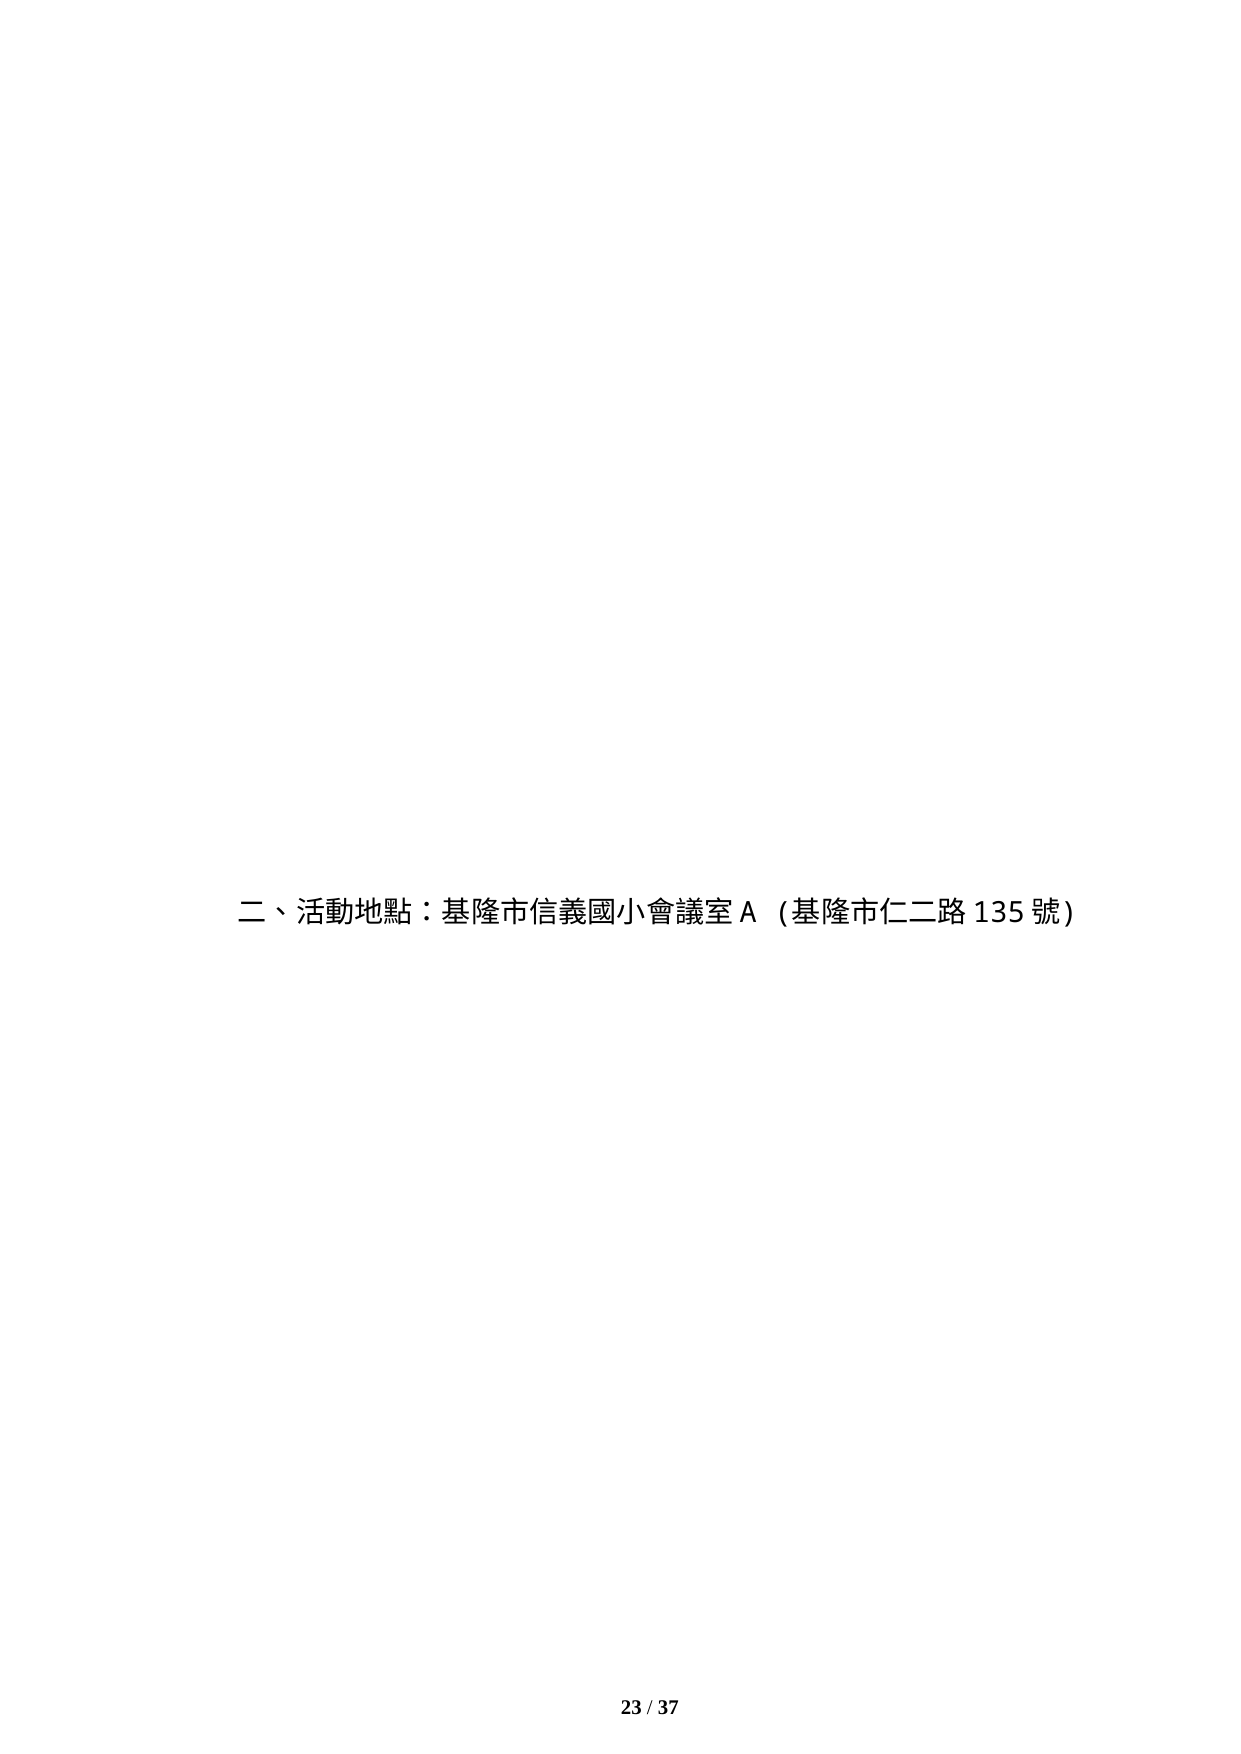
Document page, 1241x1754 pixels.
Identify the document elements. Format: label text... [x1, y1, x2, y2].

text 二、活動地點：基隆市信義國小會議室A (基隆市仁二路135號) [237, 868, 1106, 930]
